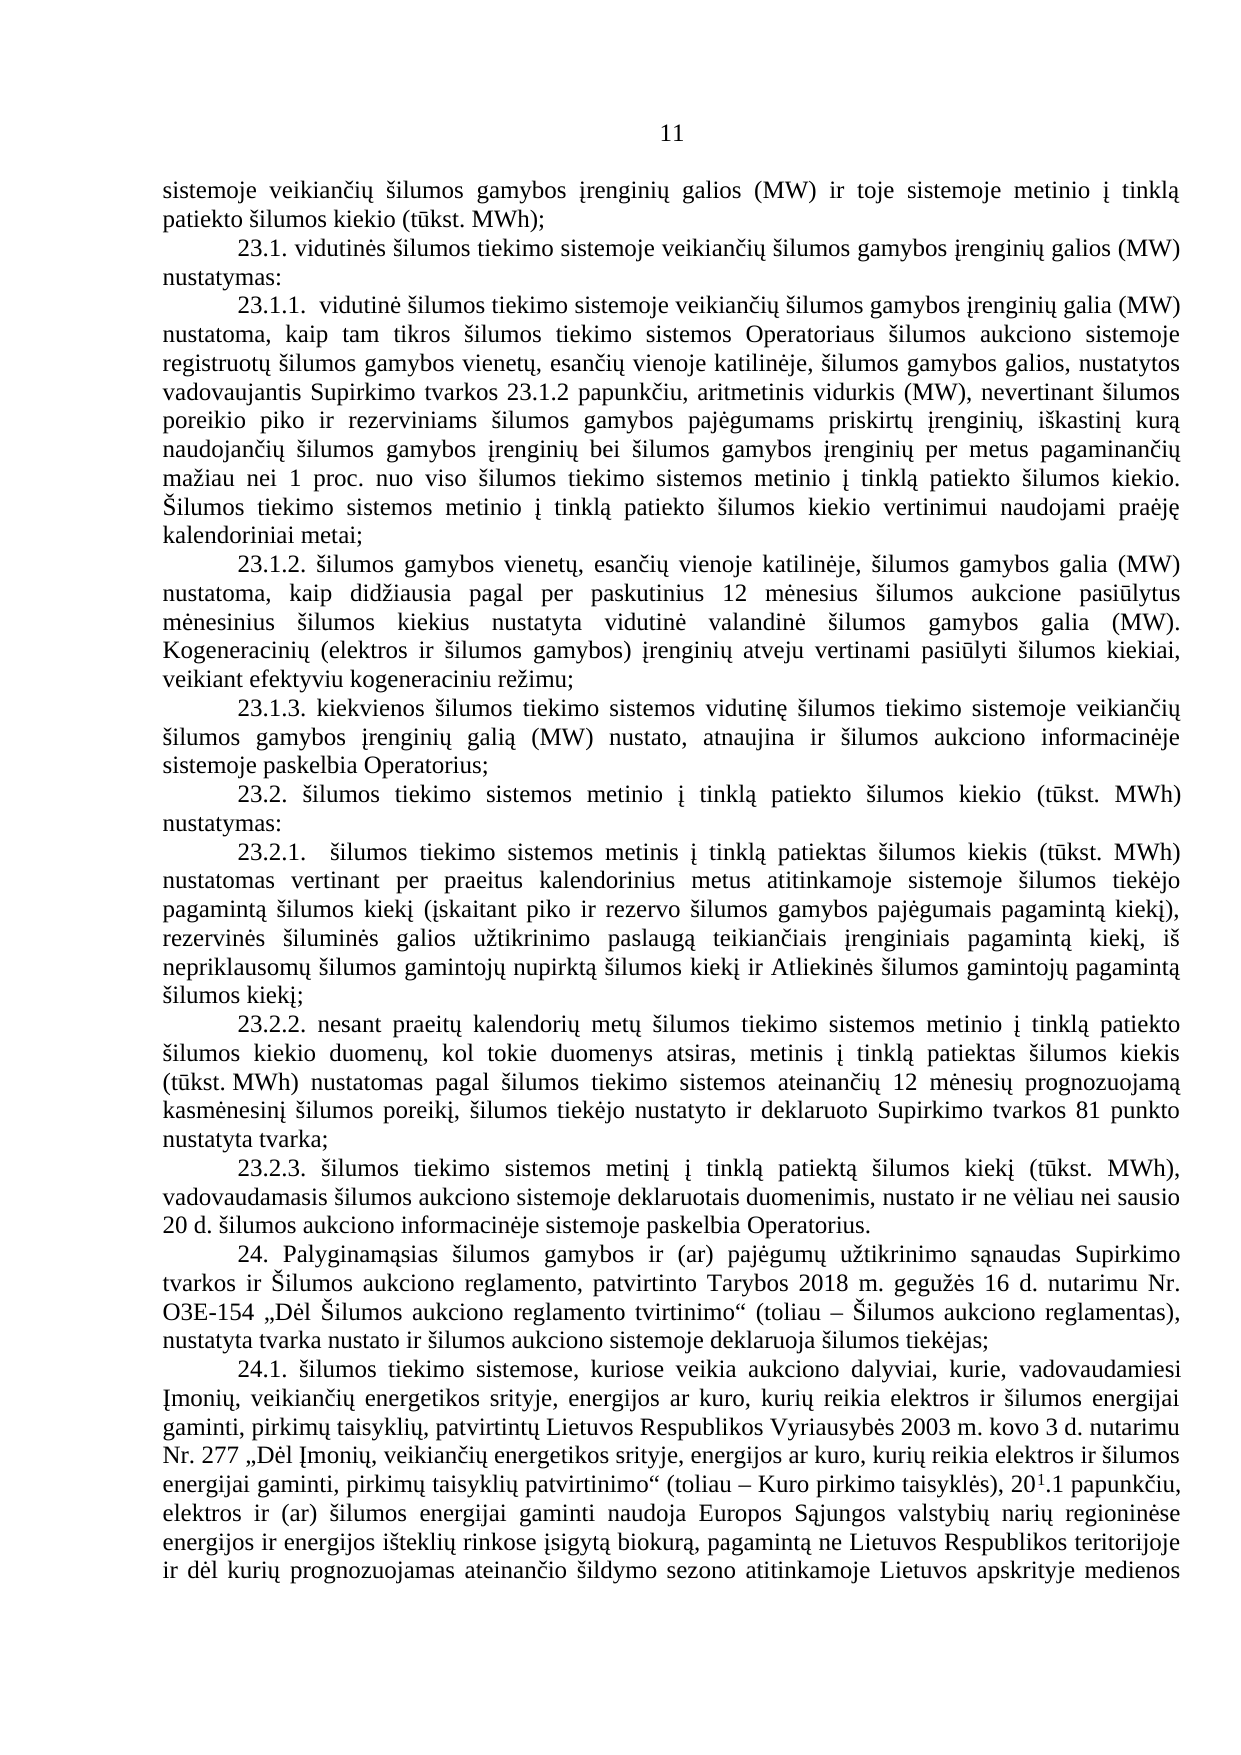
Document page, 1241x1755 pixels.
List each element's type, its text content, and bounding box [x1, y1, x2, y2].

text 23.2.1. šilumos tiekimo sistemos metinis į tinklą patiektas šilumos kiekis (tūkst. MWh) nustatomas vertinant per praeitus kalendorinius metus atitinkamoje sistemoje šilumos tiekėjo pagamintą šilumos kiekį (įskaitant piko ir rezervo šilumos gamybos pajėgumais pagamintą kiekį), rezervinės šiluminės galios užtikrinimo paslaugą teikiančiais įrenginiais pagamintą kiekį, iš nepriklausomų šilumos gamintojų nupirktą šilumos kiekį ir Atliekinės šilumos gamintojų pagamintą šilumos kiekį; [162, 837, 1181, 1009]
text sistemoje veikiančių šilumos gamybos įrenginių galios (MW) ir toje sistemoje metinio į tinklą patiekto šilumos kiekio (tūkst. MWh); [162, 176, 1181, 233]
text 23.2. šilumos tiekimo sistemos metinio į tinklą patiekto šilumos kiekio (tūkst. MWh) nustatymas: [162, 779, 1181, 837]
text 24.1. šilumos tiekimo sistemose, kuriose veikia aukciono dalyviai, kurie, vadovaudamiesi Įmonių, veikiančių energetikos srityje, energijos ar kuro, kurių reikia elektros ir šilumos energijai gaminti, pirkimų taisyklių, patvirtintų Lietuvos Respublikos Vyriausybės 2003 m. kovo 3 d. nutarimu Nr. 277 „Dėl Įmonių, veikiančių energetikos srityje, energijos ar kuro, kurių reikia elektros ir šilumos energijai gaminti, pirkimų taisyklių patvirtinimo“ (toliau – Kuro pirkimo taisyklės), 201.1 papunkčiu, elektros ir (ar) šilumos energijai gaminti naudoja Europos Sąjungos valstybių narių regioninėse energijos ir energijos išteklių rinkose įsigytą biokurą, pagamintą ne Lietuvos Respublikos teritorijoje ir dėl kurių prognozuojamas ateinančio šildymo sezono atitinkamoje Lietuvos apskrityje medienos [162, 1354, 1181, 1584]
text 23.2.3. šilumos tiekimo sistemos metinį į tinklą patiektą šilumos kiekį (tūkst. MWh), vadovaudamasis šilumos aukciono sistemoje deklaruotais duomenimis, nustato ir ne vėliau nei sausio 20 d. šilumos aukciono informacinėje sistemoje paskelbia Operatorius. [162, 1153, 1181, 1239]
text 23.1.1. vidutinė šilumos tiekimo sistemoje veikiančių šilumos gamybos įrenginių galia (MW) nustatoma, kaip tam tikros šilumos tiekimo sistemos Operatoriaus šilumos aukciono sistemoje registruotų šilumos gamybos vienetų, esančių vienoje katilinėje, šilumos gamybos galios, nustatytos vadovaujantis Supirkimo tvarkos 23.1.2 papunkčiu, aritmetinis vidurkis (MW), nevertinant šilumos poreikio piko ir rezerviniams šilumos gamybos pajėgumams priskirtų įrenginių, iškastinį kurą naudojančių šilumos gamybos įrenginių bei šilumos gamybos įrenginių per metus pagaminančių mažiau nei 1 proc. nuo viso šilumos tiekimo sistemos metinio į tinklą patiekto šilumos kiekio. Šilumos tiekimo sistemos metinio į tinklą patiekto šilumos kiekio vertinimui naudojami praėję kalendoriniai metai; [162, 291, 1181, 549]
text 23.1.3. kiekvienos šilumos tiekimo sistemos vidutinę šilumos tiekimo sistemoje veikiančių šilumos gamybos įrenginių galią (MW) nustato, atnaujina ir šilumos aukciono informacinėje sistemoje paskelbia Operatorius; [162, 693, 1181, 779]
text 23.1.2. šilumos gamybos vienetų, esančių vienoje katilinėje, šilumos gamybos galia (MW) nustatoma, kaip didžiausia pagal per paskutinius 12 mėnesius šilumos aukcione pasiūlytus mėnesinius šilumos kiekius nustatyta vidutinė valandinė šilumos gamybos galia (MW). Kogeneracinių (elektros ir šilumos gamybos) įrenginių atveju vertinami pasiūlyti šilumos kiekiai, veikiant efektyviu kogeneraciniu režimu; [162, 549, 1181, 693]
text 23.2.2. nesant praeitų kalendorių metų šilumos tiekimo sistemos metinio į tinklą patiekto šilumos kiekio duomenų, kol tokie duomenys atsiras, metinis į tinklą patiektas šilumos kiekis (tūkst. MWh) nustatomas pagal šilumos tiekimo sistemos ateinančių 12 mėnesių prognozuojamą kasmėnesinį šilumos poreikį, šilumos tiekėjo nustatyto ir deklaruoto Supirkimo tvarkos 81 punkto nustatyta tvarka; [162, 1009, 1181, 1153]
text 23.1. vidutinės šilumos tiekimo sistemoje veikiančių šilumos gamybos įrenginių galios (MW) nustatymas: [162, 233, 1181, 291]
text 24. Palyginamąsias šilumos gamybos ir (ar) pajėgumų užtikrinimo sąnaudas Supirkimo tvarkos ir Šilumos aukciono reglamento, patvirtinto Tarybos 2018 m. gegužės 16 d. nutarimu Nr. O3E-154 „Dėl Šilumos aukciono reglamento tvirtinimo“ (toliau – Šilumos aukciono reglamentas), nustatyta tvarka nustato ir šilumos aukciono sistemoje deklaruoja šilumos tiekėjas; [162, 1239, 1181, 1354]
